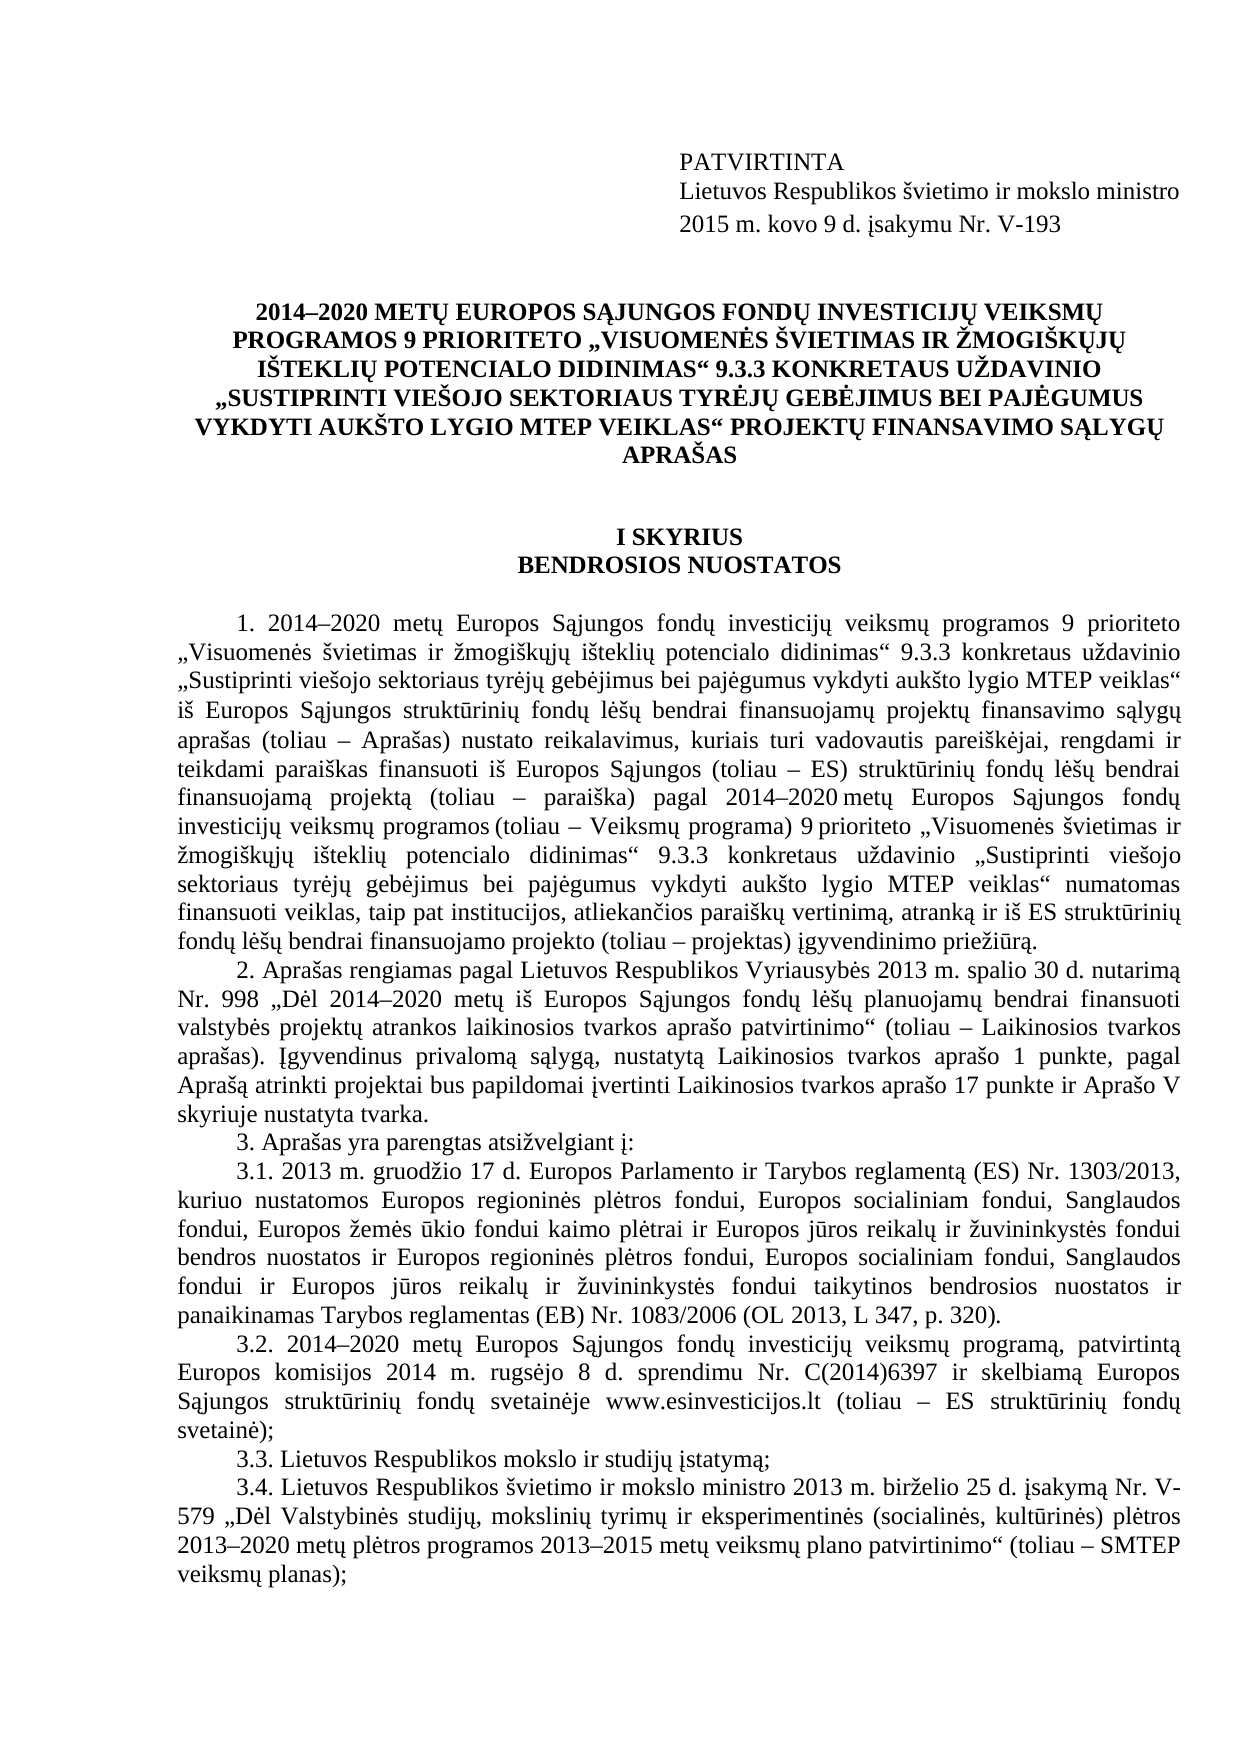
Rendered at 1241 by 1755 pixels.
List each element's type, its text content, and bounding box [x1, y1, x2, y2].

text 3.3. Lietuvos Respublikos mokslo ir studijų įstatymą; [177, 1444, 1182, 1472]
text 2015 m. kovo 9 d. įsakymu Nr. V-193 [679, 209, 1182, 238]
table_header 2014–2020 METŲ EUROPOS SĄJUNGOS FONDŲ INVESTICIJŲ VEIKSMŲ PROGRAMOS 9 PRIORITETO „VISUOMENĖS ŠVIETIMAS IR ŽMOGIŠKŲJŲ IŠTEKLIŲ POTENCIALO DIDINIMAS“ 9.3.3 KONKRETAUS UŽDAVINIO „SUSTIPRINTI VIEŠOJO SEKTORIAUS TYRĖJŲ GEBĖJIMUS BEI PAJĖGUMUS VYKDYTI AUKŠTO LYGIO MTEP VEIKLAS“ PROJEKTŲ FINANSAVIMO SĄLYGŲ APRAŠAS [178, 297, 1181, 469]
text PATVIRTINTA [549, 147, 1182, 176]
text BENDROSIOS NUOSTATOS [177, 551, 1182, 579]
text 2. Aprašas rengiamas pagal Lietuvos Respublikos Vyriausybės 2013 m. spalio 30 d. nutarimą Nr. 998 „Dėl 2014–2020 metų iš Europos Sąjungos fondų lėšų planuojamų bendrai finansuoti valstybės projektų atrankos laikinosios tvarkos aprašo patvirtinimo“ (toliau – Laikinosios tvarkos aprašas). Įgyvendinus privalomą sąlygą, nustatytą Laikinosios tvarkos aprašo 1 punkte, pagal Aprašą atrinkti projektai bus papildomai įvertinti Laikinosios tvarkos aprašo 17 punkte ir Aprašo V skyriuje nustatyta tvarka. [177, 955, 1182, 1127]
text Lietuvos Respublikos švietimo ir mokslo ministro [679, 176, 1182, 205]
text I SKYRIUS [177, 522, 1182, 551]
text 3.2. 2014–2020 metų Europos Sąjungos fondų investicijų veiksmų programą, patvirtintą Europos komisijos 2014 m. rugsėjo 8 d. sprendimu Nr. C(2014)6397 ir skelbiamą Europos Sąjungos struktūrinių fondų svetainėje www.esinvesticijos.lt (toliau – ES struktūrinių fondų svetainė); [177, 1329, 1182, 1444]
text 3.4. Lietuvos Respublikos švietimo ir mokslo ministro 2013 m. birželio 25 d. įsakymą Nr. V-579 „Dėl Valstybinės studijų, mokslinių tyrimų ir eksperimentinės (socialinės, kultūrinės) plėtros 2013–2020 metų plėtros programos 2013–2015 metų veiksmų plano patvirtinimo“ (toliau – SMTEP veiksmų planas); [177, 1472, 1182, 1587]
text 1. 2014–2020 metų Europos Sąjungos fondų investicijų veiksmų programos 9 prioriteto „Visuomenės švietimas ir žmogiškųjų išteklių potencialo didinimas“ 9.3.3 konkretaus uždavinio „Sustiprinti viešojo sektoriaus tyrėjų gebėjimus bei pajėgumus vykdyti aukšto lygio MTEP veiklas“ iš Europos Sąjungos struktūrinių fondų lėšų bendrai finansuojamų projektų finansavimo sąlygų aprašas (toliau – Aprašas) nustato reikalavimus, kuriais turi vadovautis pareiškėjai, rengdami ir teikdami paraiškas finansuoti iš Europos Sąjungos (toliau – ES) struktūrinių fondų lėšų bendrai finansuojamą projektą (toliau – paraiška) pagal 2014–2020 metų Europos Sąjungos fondų investicijų veiksmų programos (toliau – Veiksmų programa) 9 prioriteto „Visuomenės švietimas ir žmogiškųjų išteklių potencialo didinimas“ 9.3.3 konkretaus uždavinio „Sustiprinti viešojo sektoriaus tyrėjų gebėjimus bei pajėgumus vykdyti aukšto lygio MTEP veiklas“ numatomas finansuoti veiklas, taip pat institucijos, atliekančios paraiškų vertinimą, atranką ir iš ES struktūrinių fondų lėšų bendrai finansuojamo projekto (toliau – projektas) įgyvendinimo priežiūrą. [177, 608, 1182, 955]
text 3.1. 2013 m. gruodžio 17 d. Europos Parlamento ir Tarybos reglamentą (ES) Nr. 1303/2013, kuriuo nustatomos Europos regioninės plėtros fondui, Europos socialiniam fondui, Sanglaudos fondui, Europos žemės ūkio fondui kaimo plėtrai ir Europos jūros reikalų ir žuvininkystės fondui bendros nuostatos ir Europos regioninės plėtros fondui, Europos socialiniam fondui, Sanglaudos fondui ir Europos jūros reikalų ir žuvininkystės fondui taikytinos bendrosios nuostatos ir panaikinamas Tarybos reglamentas (EB) Nr. 1083/2006 (OL 2013, L 347, p. 320). [177, 1156, 1182, 1329]
text 3. Aprašas yra parengtas atsižvelgiant į: [177, 1127, 1182, 1156]
